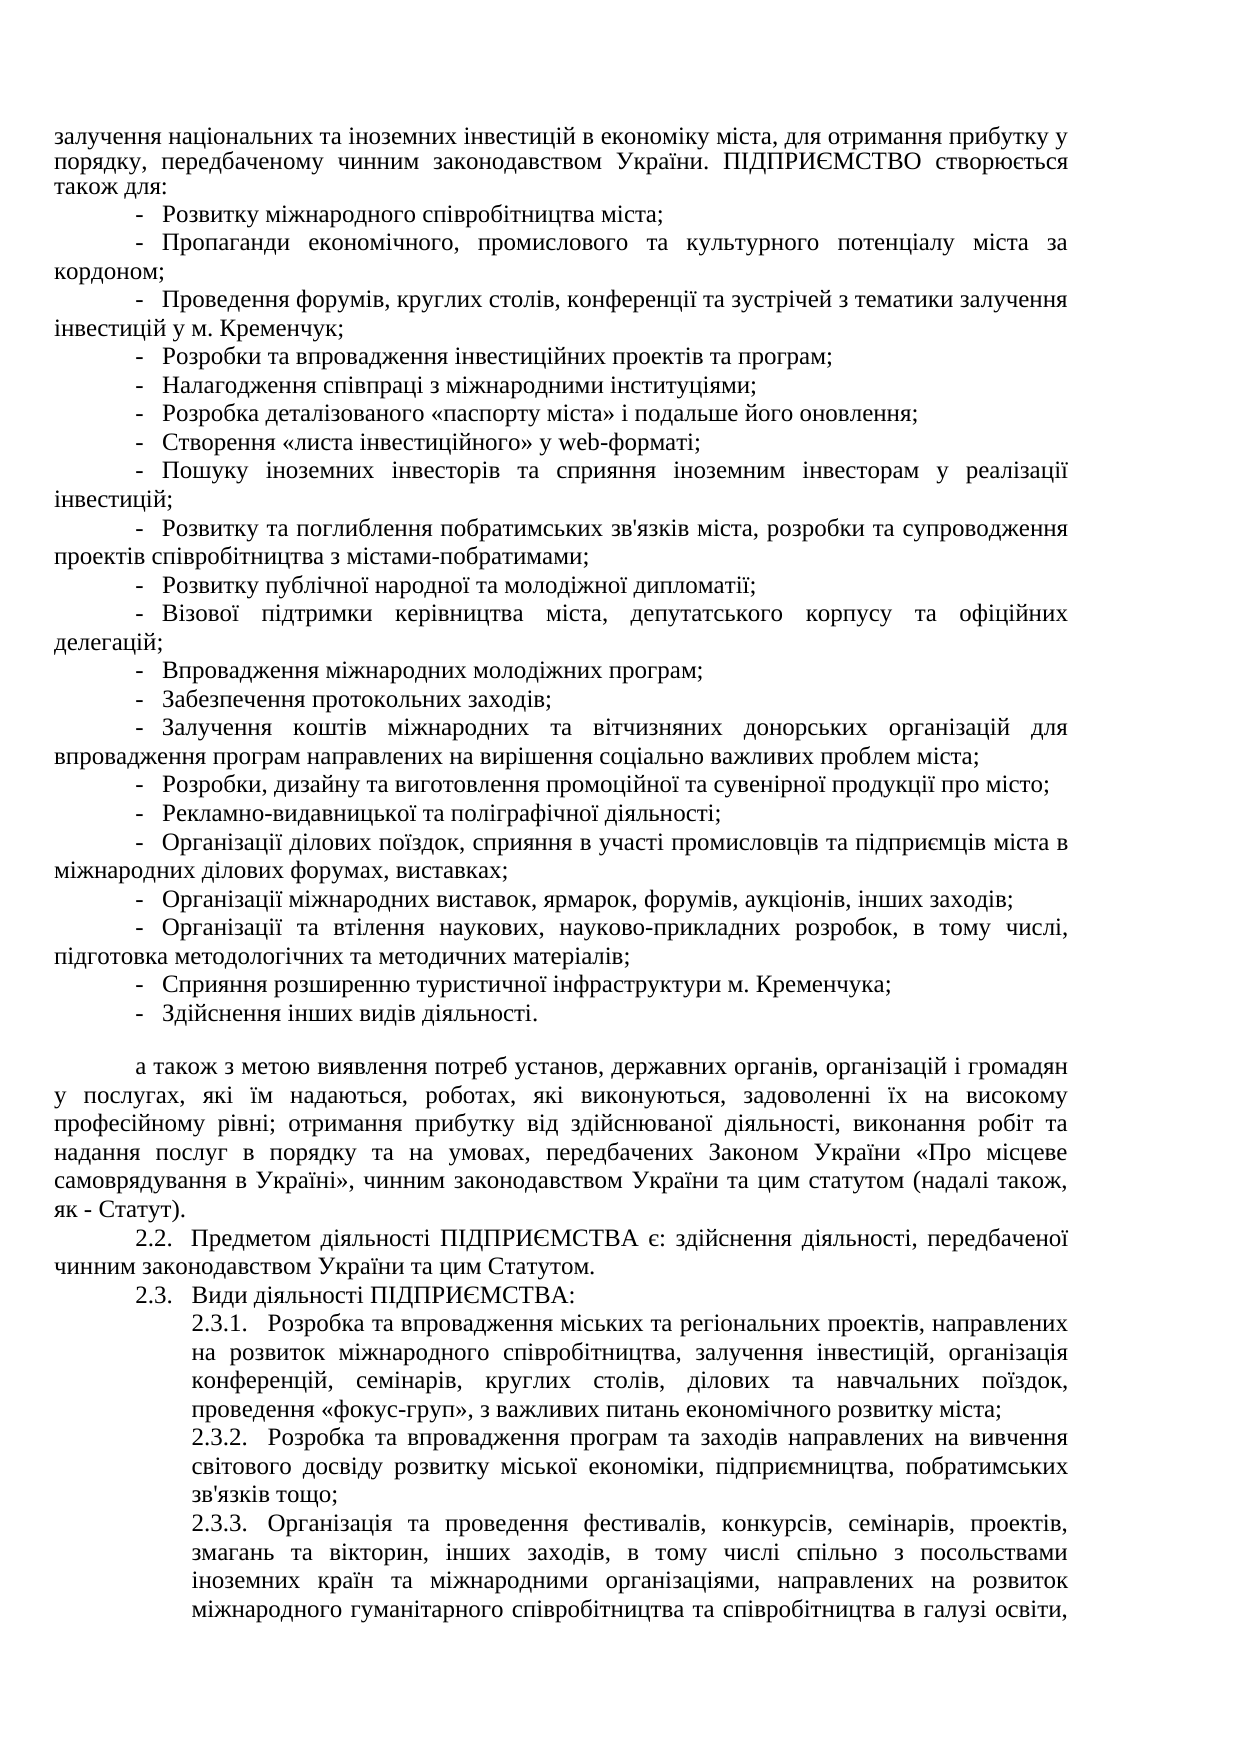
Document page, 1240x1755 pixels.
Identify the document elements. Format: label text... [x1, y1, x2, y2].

list Впровадження міжнародних молодіжних програм; [54, 656, 1069, 684]
list Здійснення інших видів діяльності. [54, 998, 1069, 1027]
list Розвитку та поглиблення побратимських зв'язків міста, розробки та супроводження проектів співробітництва з містами-побратимами; [54, 513, 1069, 570]
list Організації міжнародних виставок, ярмарок, форумів, аукціонів, інших заходів; [54, 884, 1069, 913]
list залучення національних та іноземних інвестицій в економіку міста, для отримання прибутку у порядку, передбаченому чинним законодавством України. ПІДПРИЄМСТВО створюється також для: [54, 124, 1069, 199]
list Розвитку міжнародного співробітництва міста; [54, 199, 1069, 228]
list Розробка деталізованого «паспорту міста» і подальше його оновлення; [54, 399, 1069, 427]
list Організації та втілення наукових, науково-прикладних розробок, в тому числі, підготовка методологічних та методичних матеріалів; [54, 913, 1069, 970]
list Пропаганди економічного, промислового та культурного потенціалу міста за кордоном; [54, 228, 1069, 285]
list Види діяльності ПІДПРИЄМСТВА: [54, 1280, 1069, 1309]
list Організації ділових поїздок, сприяння в участі промисловців та підприємців міста в міжнародних ділових форумах, виставках; [54, 827, 1069, 884]
list Налагодження співпраці з міжнародними інституціями; [54, 370, 1069, 399]
list Розвитку публічної народної та молодіжної дипломатії; [54, 570, 1069, 599]
list Розробка та впровадження міських та регіональних проектів, направлених на розвиток міжнародного співробітництва, залучення інвестицій, організація конференцій, семінарів, круглих столів, ділових та навчальних поїздок, проведення «фокус-груп», з важливих питань економічного розвитку міста; [191, 1309, 1069, 1423]
list Розробка та впровадження програм та заходів направлених на вивчення світового досвіду розвитку міської економіки, підприємництва, побратимських зв'язків тощо; [191, 1423, 1069, 1508]
list Сприяння розширенню туристичної інфраструктури м. Кременчука; [54, 970, 1069, 998]
list Організація та проведення фестивалів, конкурсів, семінарів, проектів, змагань та вікторин, інших заходів, в тому числі спільно з посольствами іноземних країн та міжнародними організаціями, направлених на розвиток міжнародного гуманітарного співробітництва та співробітництва в галузі освіти, [191, 1508, 1069, 1623]
list Візової підтримки керівництва міста, депутатського корпусу та офіційних делегацій; [54, 599, 1069, 656]
list Предметом діяльності ПІДПРИЄМСТВА є: здійснення діяльності, передбаченої чинним законодавством України та цим Статутом. [54, 1223, 1069, 1280]
list Створення «листа інвестиційного» у web-форматі; [54, 427, 1069, 456]
list Розробки, дизайну та виготовлення промоційної та сувенірної продукції про місто; [54, 770, 1069, 798]
list Проведення форумів, круглих столів, конференції та зустрічей з тематики залучення інвестицій у м. Кременчук; [54, 285, 1069, 342]
text а також з метою виявлення потреб установ, державних органів, організацій і громадян у послугах, які їм надаються, роботах, які виконуються, задоволенні їх на високому професійному рівні; отримання прибутку від здійснюваної діяльності, виконання робіт та надання послуг в порядку та на умовах, передбачених Законом України «Про місцеве самоврядування в Україні», чинним законодавством України та цим статутом (надалі також, як - Статут). [54, 1052, 1069, 1223]
list Забезпечення протокольних заходів; [54, 684, 1069, 713]
list Рекламно-видавницької та поліграфічної діяльності; [54, 798, 1069, 827]
list Залучення коштів міжнародних та вітчизняних донорських організацій для впровадження програм направлених на вирішення соціально важливих проблем міста; [54, 713, 1069, 770]
list Розробки та впровадження інвестиційних проектів та програм; [54, 342, 1069, 370]
list Пошуку іноземних інвесторів та сприяння іноземним інвесторам у реалізації інвестицій; [54, 456, 1069, 513]
